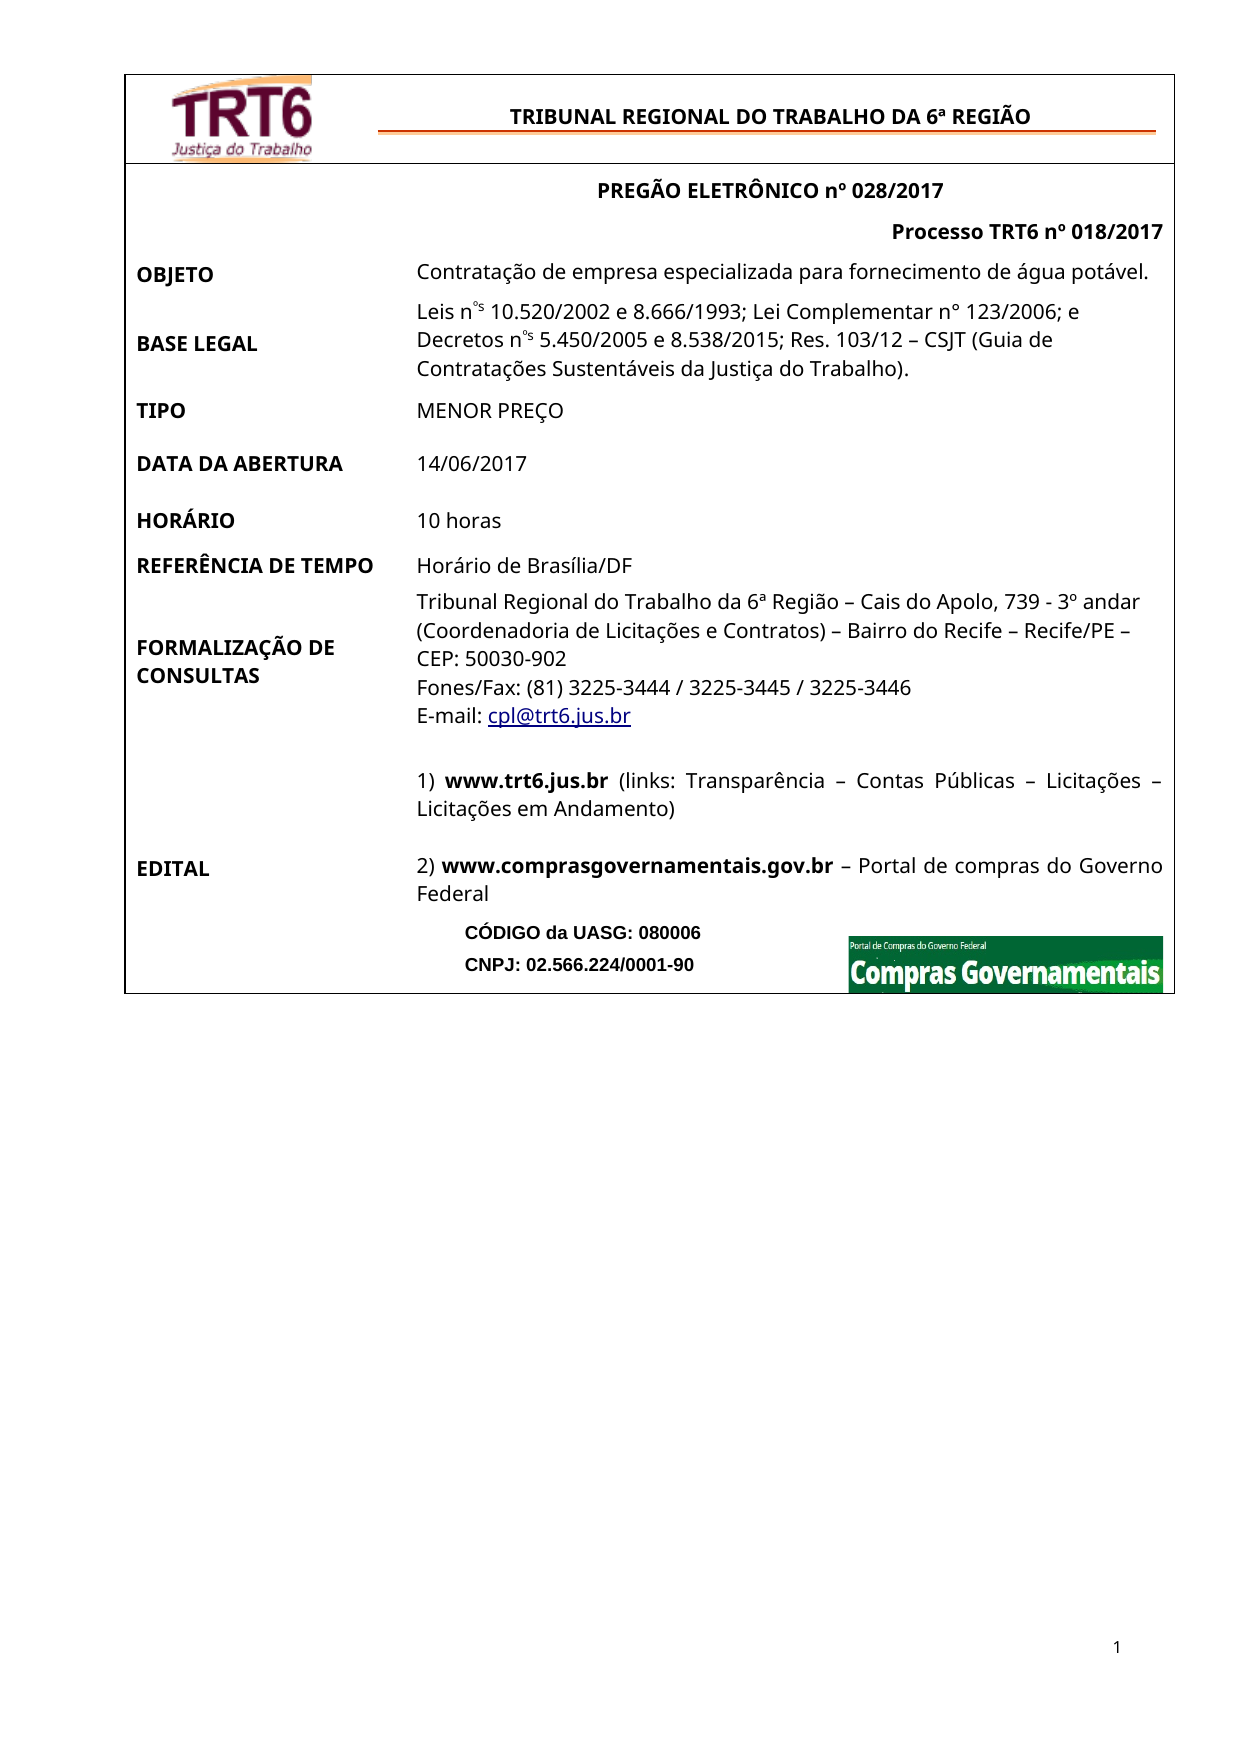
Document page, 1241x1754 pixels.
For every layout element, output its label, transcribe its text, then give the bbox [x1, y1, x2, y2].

table_cell 1) www.trt6.jus.br (links: Transparência – Contas Públicas – Licitações – Licitações em Andamento) 2) www.comprasgovernamentais.gov.br – Portal de compras do Governo Federal [405, 738, 1174, 993]
table_cell DATA DA ABERTURA [126, 432, 405, 489]
table_cell Tribunal Regional do Trabalho da 6ª Região – Cais do Apolo, 739 - 3º andar (Coordenadoria de Licitações e Contratos) – Bairro do Recife – Recife/PE – CEP: 50030-902 Fones/Fax: (81) 3225-3444 / 3225-3445 / 3225-3446 E-mail: cpl@trt6.jus.br [405, 580, 1174, 737]
table_cell Leis nºs 10.520/2002 e 8.666/1993; Lei Complementar n° 123/2006; e Decretos nºs 5.450/2005 e 8.538/2015; Res. 103/12 – CSJT (Guia de Contratações Sustentáveis da Justiça do Trabalho). [405, 297, 1174, 382]
table_cell MENOR PREÇO [405, 383, 1174, 432]
table_cell FORMALIZAÇÃO DE CONSULTAS [126, 580, 405, 737]
table_cell Processo TRT6 nº 018/2017 [126, 217, 1174, 245]
table_cell [126, 164, 366, 217]
table_cell OBJETO [126, 245, 405, 297]
table_cell 14/06/2017 [405, 432, 1174, 489]
picture [848, 936, 1164, 993]
table_cell Horário de Brasília/DF [405, 545, 1174, 580]
table_cell EDITAL [126, 738, 405, 993]
table_cell TIPO [126, 383, 405, 432]
table_cell 10 horas [405, 489, 1174, 545]
table_cell PREGÃO ELETRÔNICO nº 028/2017 [366, 164, 1174, 217]
picture [136, 75, 348, 163]
table_cell Contratação de empresa especializada para fornecimento de água potável. [405, 245, 1174, 297]
table_header [126, 75, 136, 162]
table_cell BASE LEGAL [126, 297, 405, 382]
table_header [348, 75, 366, 162]
table_cell HORÁRIO [126, 489, 405, 545]
table_header TRIBUNAL REGIONAL DO TRABALHO DA 6ª REGIÃO [366, 75, 1174, 162]
table_cell REFERÊNCIA DE TEMPO [126, 545, 405, 580]
